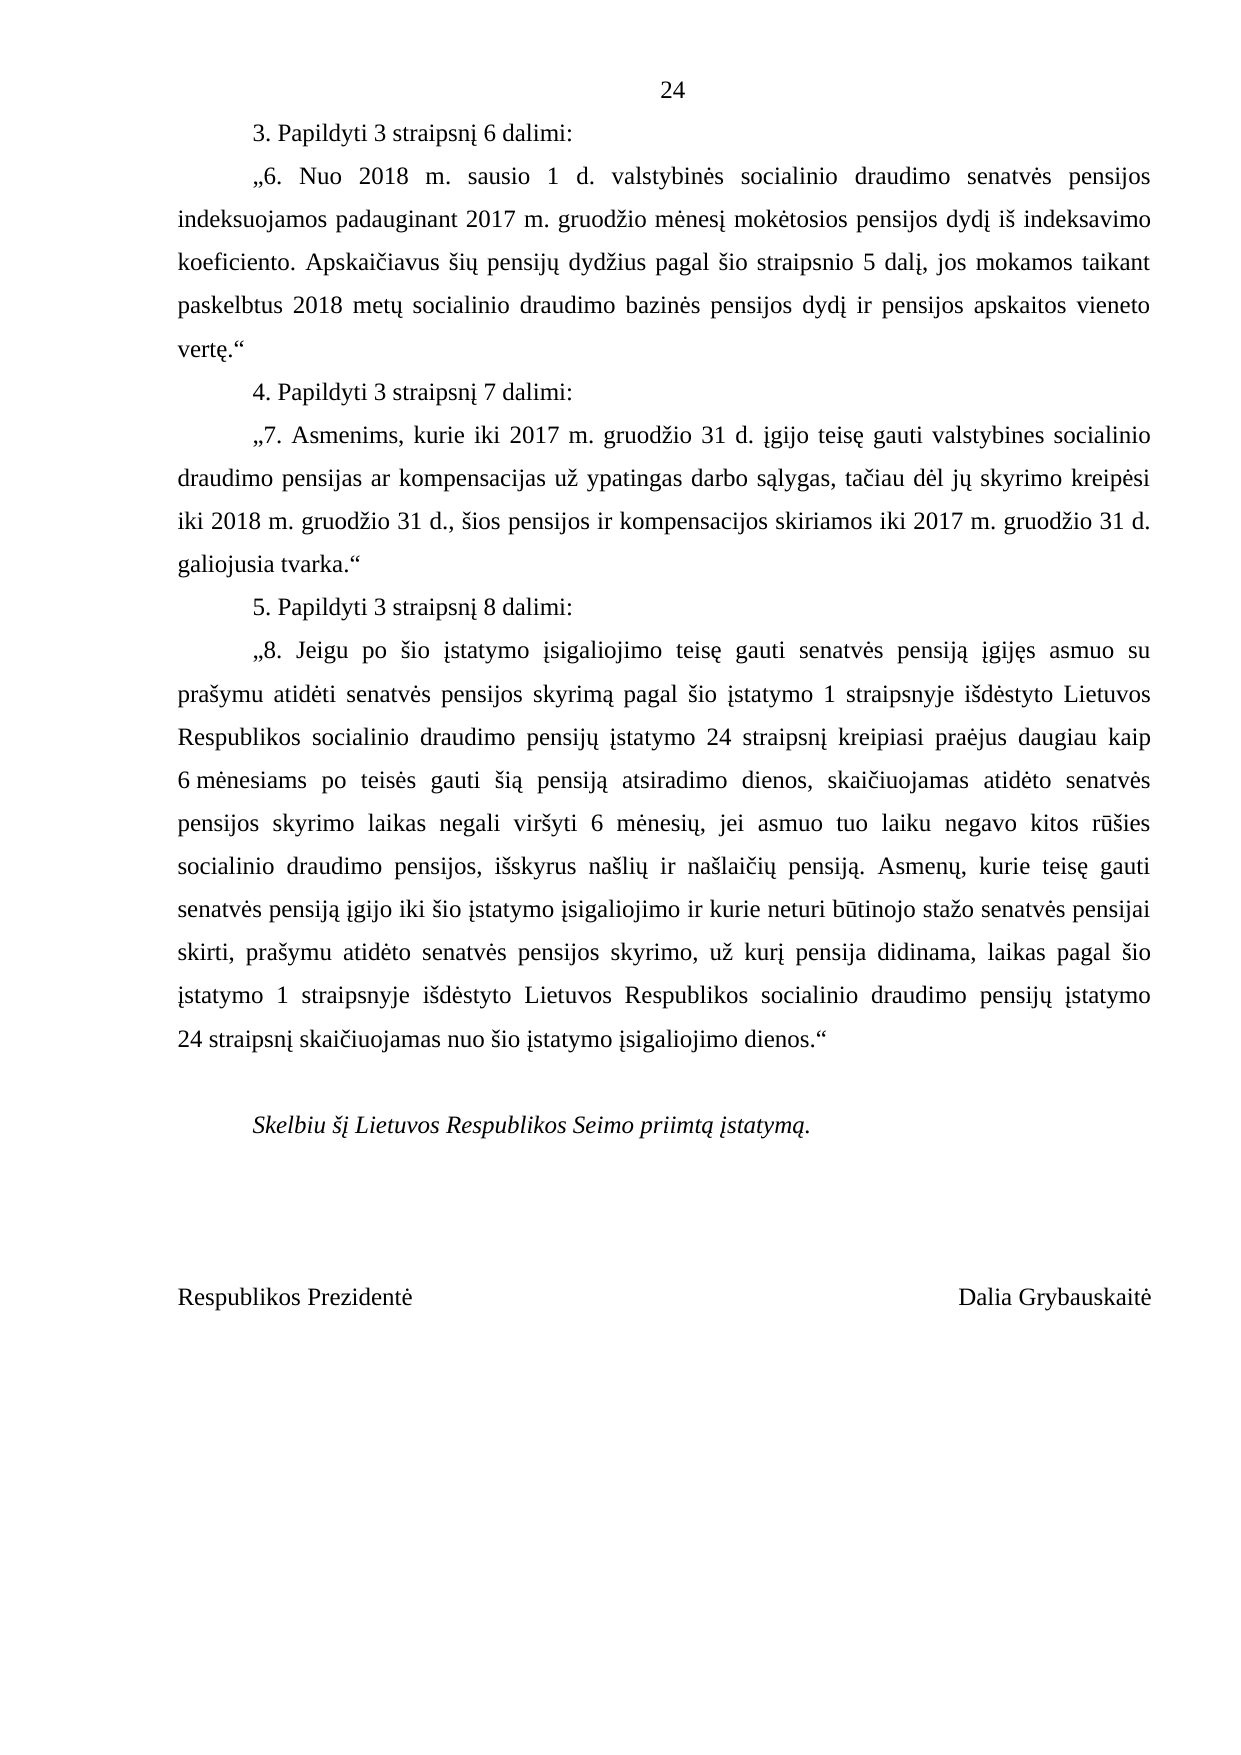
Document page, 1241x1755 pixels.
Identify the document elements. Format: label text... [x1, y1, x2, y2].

text „6. Nuo 2018 m. sausio 1 d. valstybinės socialinio draudimo senatvės pensijos indeksuojamos padauginant 2017 m. gruodžio mėnesį mokėtosios pensijos dydį iš indeksavimo koeficiento. Apskaičiavus šių pensijų dydžius pagal šio straipsnio 5 dalį, jos mokamos taikant paskelbtus 2018 metų socialinio draudimo bazinės pensijos dydį ir pensijos apskaitos vieneto vertę.“ [177, 161, 1152, 362]
text Respublikos Prezidentė Dalia Grybauskaitė [177, 1282, 1152, 1311]
text Skelbiu šį Lietuvos Respublikos Seimo priimtą įstatymą. [177, 1110, 1152, 1139]
text 3. Papildyti 3 straipsnį 6 dalimi: [177, 118, 1152, 147]
text „8. Jeigu po šio įstatymo įsigaliojimo teisę gauti senatvės pensiją įgijęs asmuo su prašymu atidėti senatvės pensijos skyrimą pagal šio įstatymo 1 straipsnyje išdėstyto Lietuvos Respublikos socialinio draudimo pensijų įstatymo 24 straipsnį kreipiasi praėjus daugiau kaip 6 mėnesiams po teisės gauti šią pensiją atsiradimo dienos, skaičiuojamas atidėto senatvės pensijos skyrimo laikas negali viršyti 6 mėnesių, jei asmuo tuo laiku negavo kitos rūšies socialinio draudimo pensijos, išskyrus našlių ir našlaičių pensiją. Asmenų, kurie teisę gauti senatvės pensiją įgijo iki šio įstatymo įsigaliojimo ir kurie neturi būtinojo stažo senatvės pensijai skirti, prašymu atidėto senatvės pensijos skyrimo, už kurį pensija didinama, laikas pagal šio įstatymo 1 straipsnyje išdėstyto Lietuvos Respublikos socialinio draudimo pensijų įstatymo 24 straipsnį skaičiuojamas nuo šio įstatymo įsigaliojimo dienos.“ [177, 636, 1152, 1052]
text 5. Papildyti 3 straipsnį 8 dalimi: [177, 592, 1152, 621]
text 4. Papildyti 3 straipsnį 7 dalimi: [177, 377, 1152, 406]
text „7. Asmenims, kurie iki 2017 m. gruodžio 31 d. įgijo teisę gauti valstybines socialinio draudimo pensijas ar kompensacijas už ypatingas darbo sąlygas, tačiau dėl jų skyrimo kreipėsi iki 2018 m. gruodžio 31 d., šios pensijos ir kompensacijos skiriamos iki 2017 m. gruodžio 31 d. galiojusia tvarka.“ [177, 420, 1152, 578]
